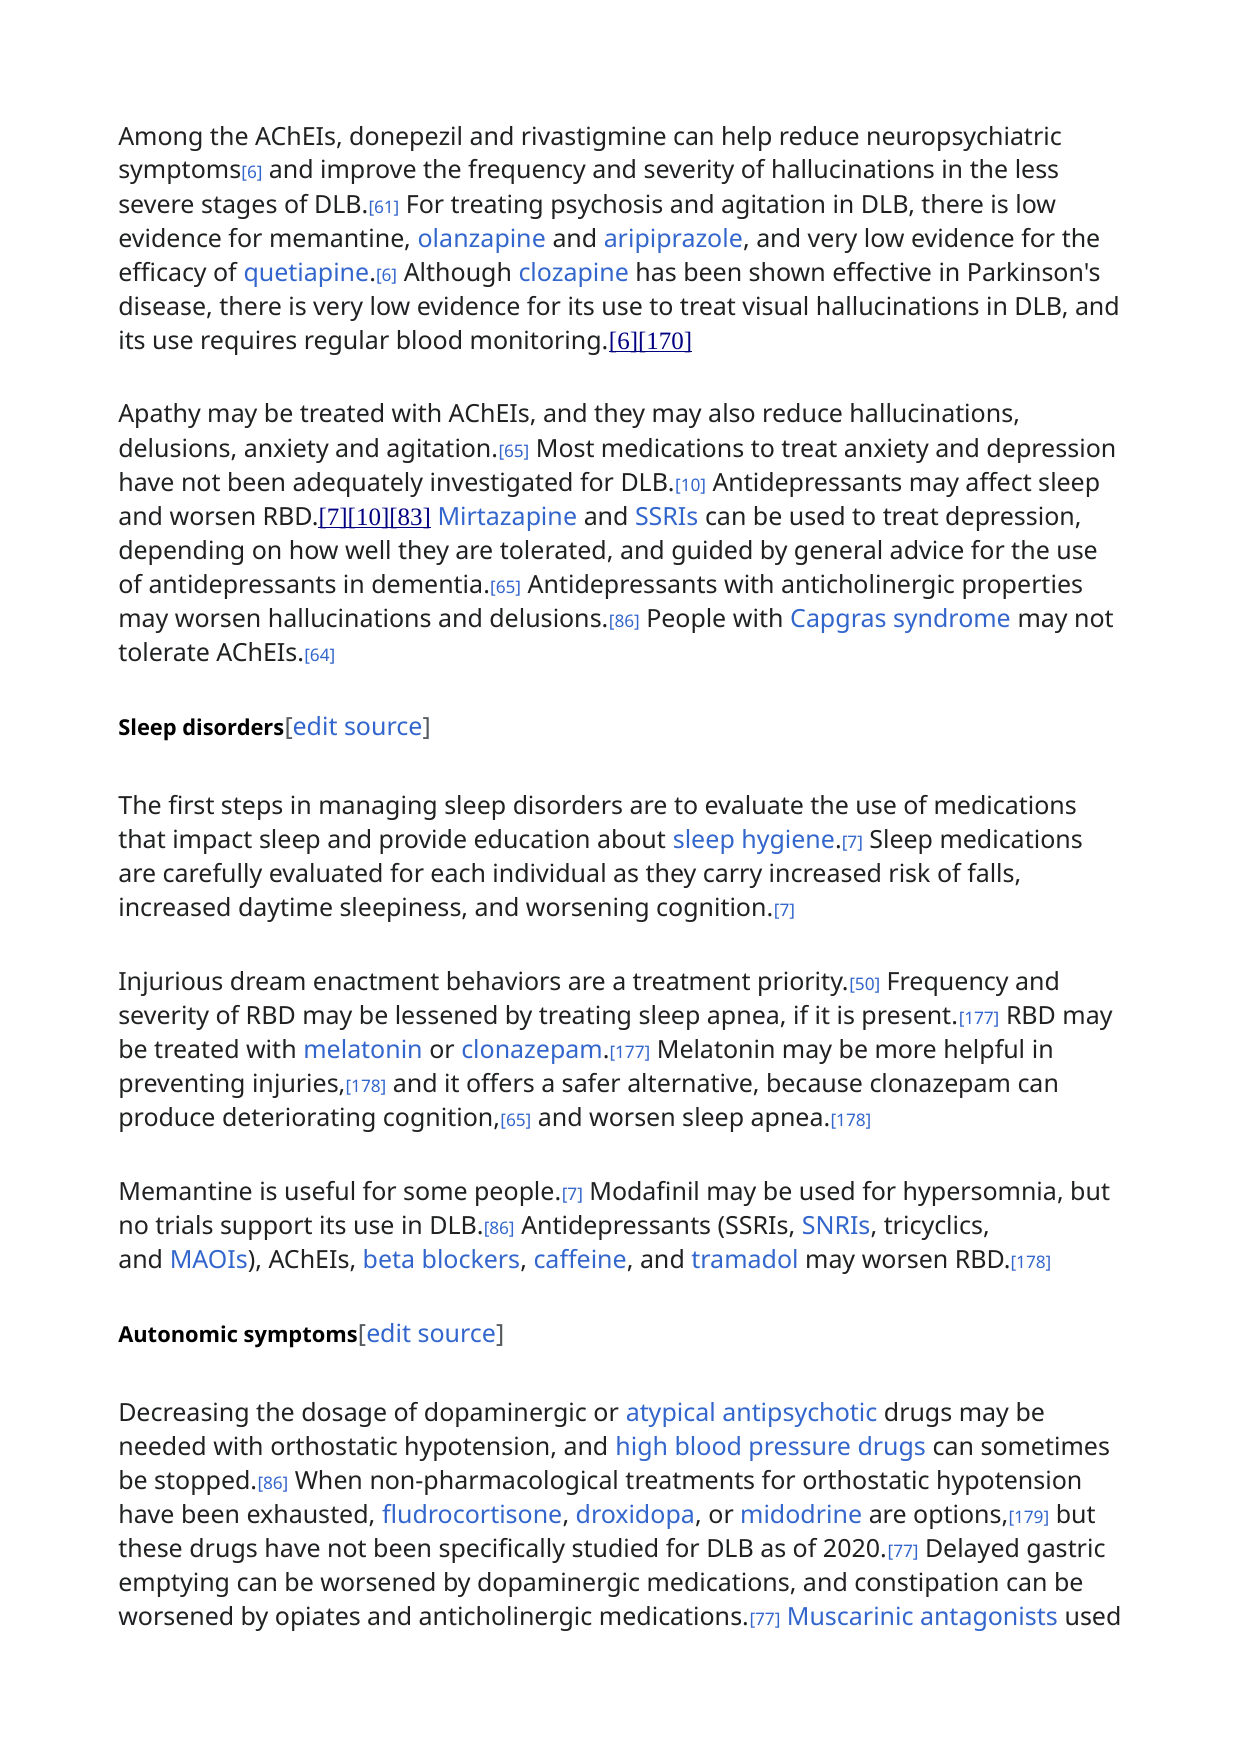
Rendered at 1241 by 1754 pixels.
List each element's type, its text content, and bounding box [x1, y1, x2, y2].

text Decreasing the dosage of dopaminergic or atypical antipsychotic drugs may be needed with orthostatic hypotension, and high blood pressure drugs can sometimes be stopped.[86] When non-pharmacological treatments for orthostatic hypotension have been exhausted, fludrocortisone, droxidopa, or midodrine are options,[179] but these drugs have not been specifically studied for DLB as of 2020.[77] Delayed gastric emptying can be worsened by dopaminergic medications, and constipation can be worsened by opiates and anticholinergic medications.[77] Muscarinic antagonists used [118, 1395, 1122, 1633]
text Apathy may be treated with AChEIs, and they may also reduce hallucinations, delusions, anxiety and agitation.[65] Most medications to treat anxiety and depression have not been adequately investigated for DLB.[10] Antidepressants may affect sleep and worsen RBD.[7][10][83] Mirtazapine and SSRIs can be used to treat depression, depending on how well they are tolerated, and guided by general advice for the use of antidepressants in dementia.[65] Antidepressants with anticholinergic properties may worsen hallucinations and delusions.[86] People with Capgras syndrome may not tolerate AChEIs.[64] [118, 396, 1122, 669]
subtitle Sleep disorders[edit source] [118, 708, 1122, 742]
text Memantine is useful for some people.[7] Modafinil may be used for hypersomnia, but no trials support its use in DLB.[86] Antidepressants (SSRIs, SNRIs, tricyclics, and MAOIs), AChEIs, beta blockers, caffeine, and tramadol may worsen RBD.[178] [118, 1173, 1122, 1276]
text Injurious dream enactment behaviors are a treatment priority.[50] Frequency and severity of RBD may be lessened by treating sleep apnea, if it is present.[177] RBD may be treated with melatonin or clonazepam.[177] Melatonin may be more helpful in preventing injuries,[178] and it offers a safer alternative, because clonazepam can produce deteriorating cognition,[65] and worsen sleep apnea.[178] [118, 963, 1122, 1134]
subtitle Autonomic symptoms[edit source] [118, 1315, 1122, 1349]
text Among the AChEIs, donepezil and rivastigmine can help reduce neuropsychiatric symptoms[6] and improve the frequency and severity of hallucinations in the less severe stages of DLB.[61] For treating psychosis and agitation in DLB, there is low evidence for memantine, olanzapine and aripiprazole, and very low evidence for the efficacy of quetiapine.[6] Although clozapine has been shown effective in Parkinson's disease, there is very low evidence for its use to treat visual hallucinations in DLB, and its use requires regular blood monitoring.[6][170] [118, 118, 1122, 357]
text The first steps in managing sleep disorders are to evaluate the use of medications that impact sleep and provide education about sleep hygiene.[7] Sleep medications are carefully evaluated for each individual as they carry increased risk of falls, increased daytime sleepiness, and worsening cognition.[7] [118, 788, 1122, 924]
